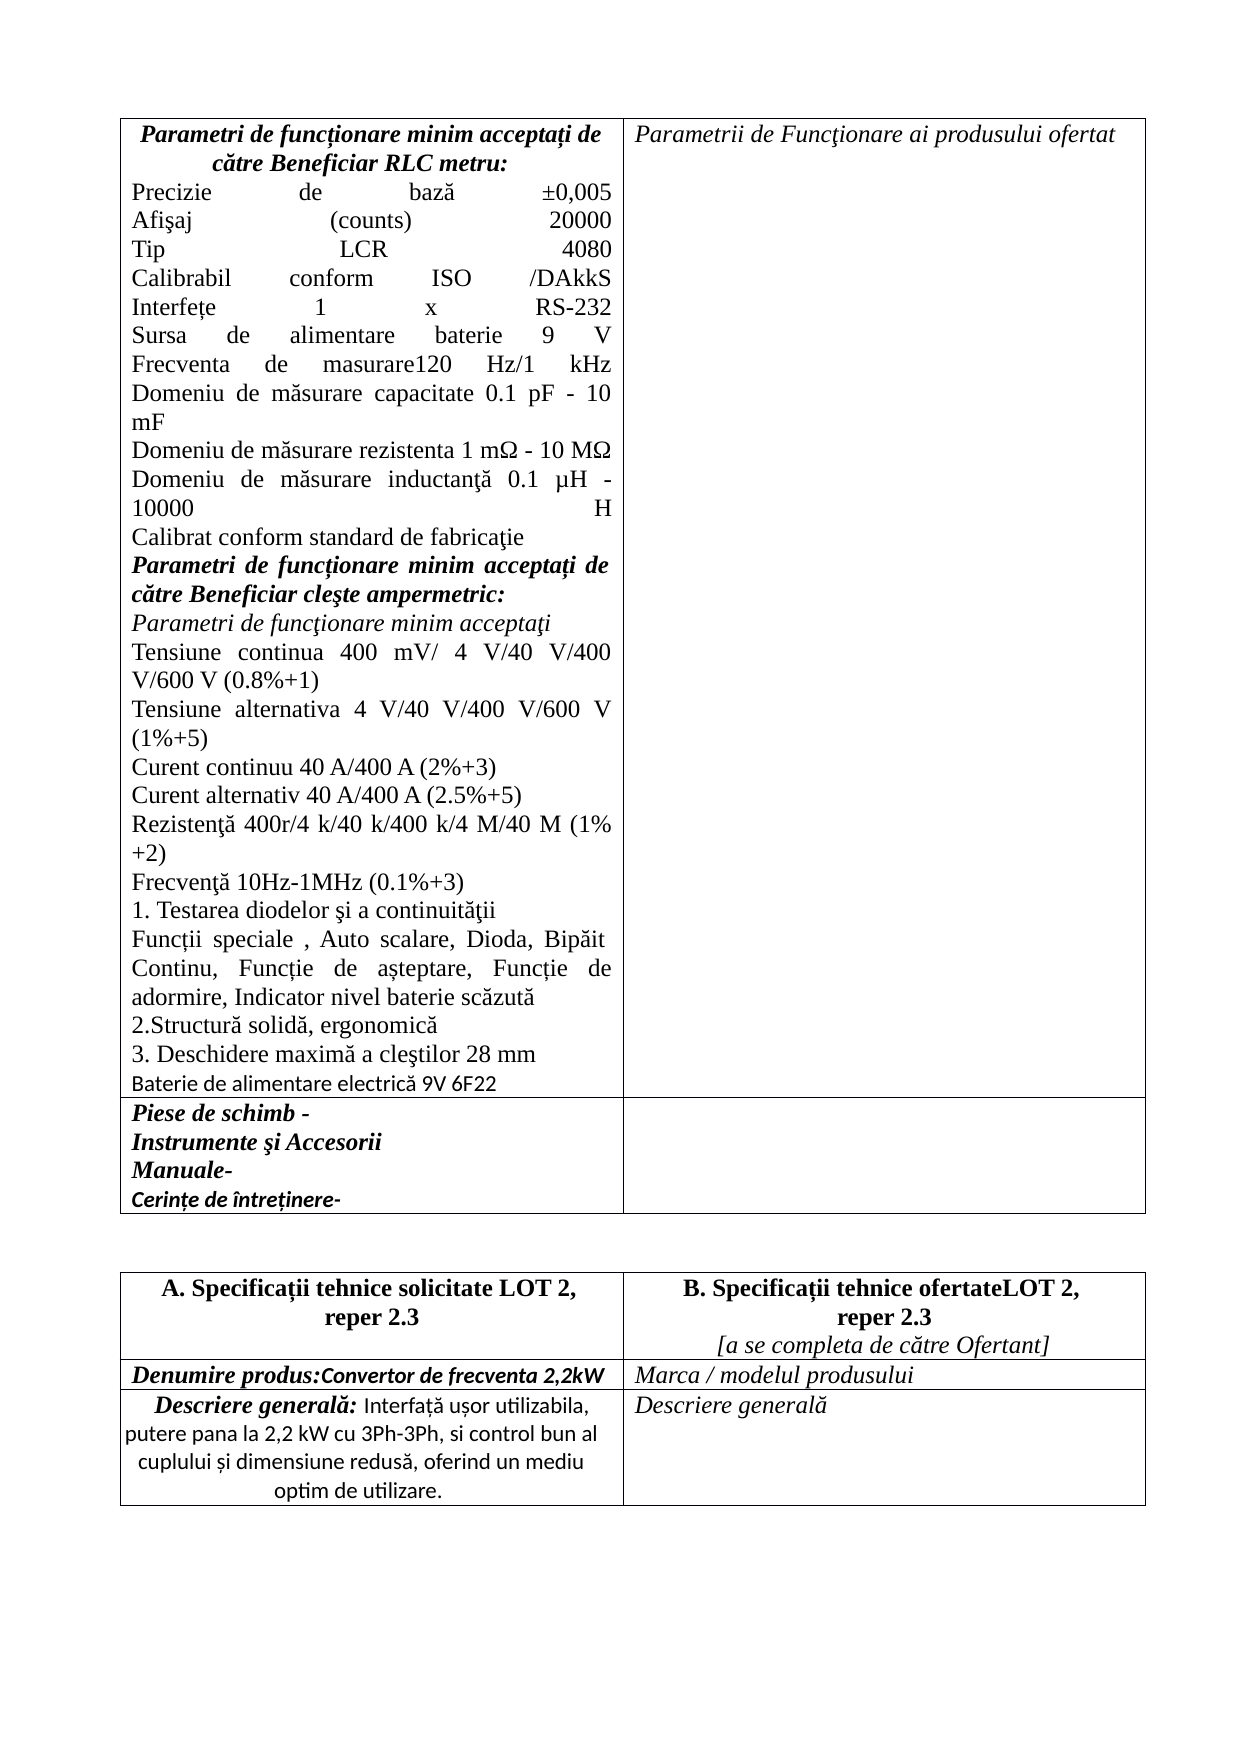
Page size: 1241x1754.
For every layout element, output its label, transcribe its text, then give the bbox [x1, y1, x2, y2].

table_cell Denumire produs:Convertor de frecventa 2,2kW [121, 1360, 623, 1389]
table_cell Descriere generală: Interfață ușor utilizabila, putere pana la 2,2 kW cu 3Ph-3Ph, si control bun al cuplului și dimensiune redusă, oferind un mediu optim de utilizare. [121, 1390, 623, 1504]
table_cell Descriere generală [624, 1390, 1145, 1504]
table_cell Marca / modelul produsului [624, 1360, 1145, 1389]
table_header A. Specificații tehnice solicitate LOT 2, reper 2.3 [121, 1273, 623, 1359]
table_cell Piese de schimb - Instrumente şi Accesorii Manuale- Cerinţe de întreţinere- [121, 1098, 623, 1213]
table_cell [624, 1098, 1145, 1213]
table_cell Parametri de funcționare minim acceptați de către Beneficiar RLC metru: Precizie de bază ±0,005 Afişaj (counts) 20000 Tip LCR 4080 Calibrabil conform ISO /DAkkS Interfețe 1 x RS-232 Sursa de alimentare baterie 9 V Frecventa de masurare120 Hz/1 kHz Domeniu de măsurare capacitate 0.1 pF - 10 mF Domeniu de măsurare rezistenta 1 mΩ - 10 MΩ Domeniu de măsurare inductanţă 0.1 µH - 10000 H Calibrat conform standard de fabricaţie Parametri de funcționare minim acceptați de către Beneficiar cleşte ampermetric: Parametri de funcţionare minim acceptaţi Tensiune continua 400 mV/ 4 V/40 V/400 V/600 V (0.8%+1) Tensiune alternativa 4 V/40 V/400 V/600 V (1%+5) Curent continuu 40 A/400 A (2%+3) Curent alternativ 40 A/400 A (2.5%+5) Rezistenţă 400r/4 k/40 k/400 k/4 M/40 M (1%+2) Frecvenţă 10Hz-1MHz (0.1%+3) 1. Testarea diodelor şi a continuităţii Funcții speciale , Auto scalare, Dioda, Bipăit Continu, Funcție de așteptare, Funcție de adormire, Indicator nivel baterie scăzută 2.Structură solidă, ergonomică 3. Deschidere maximă a cleştilor 28 mm Baterie de alimentare electrică 9V 6F22 [121, 119, 623, 1097]
table_cell Parametrii de Funcţionare ai produsului ofertat [624, 119, 1145, 1097]
table_header B. Specificații tehnice ofertateLOT 2, reper 2.3 [a se completa de către Ofertant] [624, 1273, 1145, 1359]
